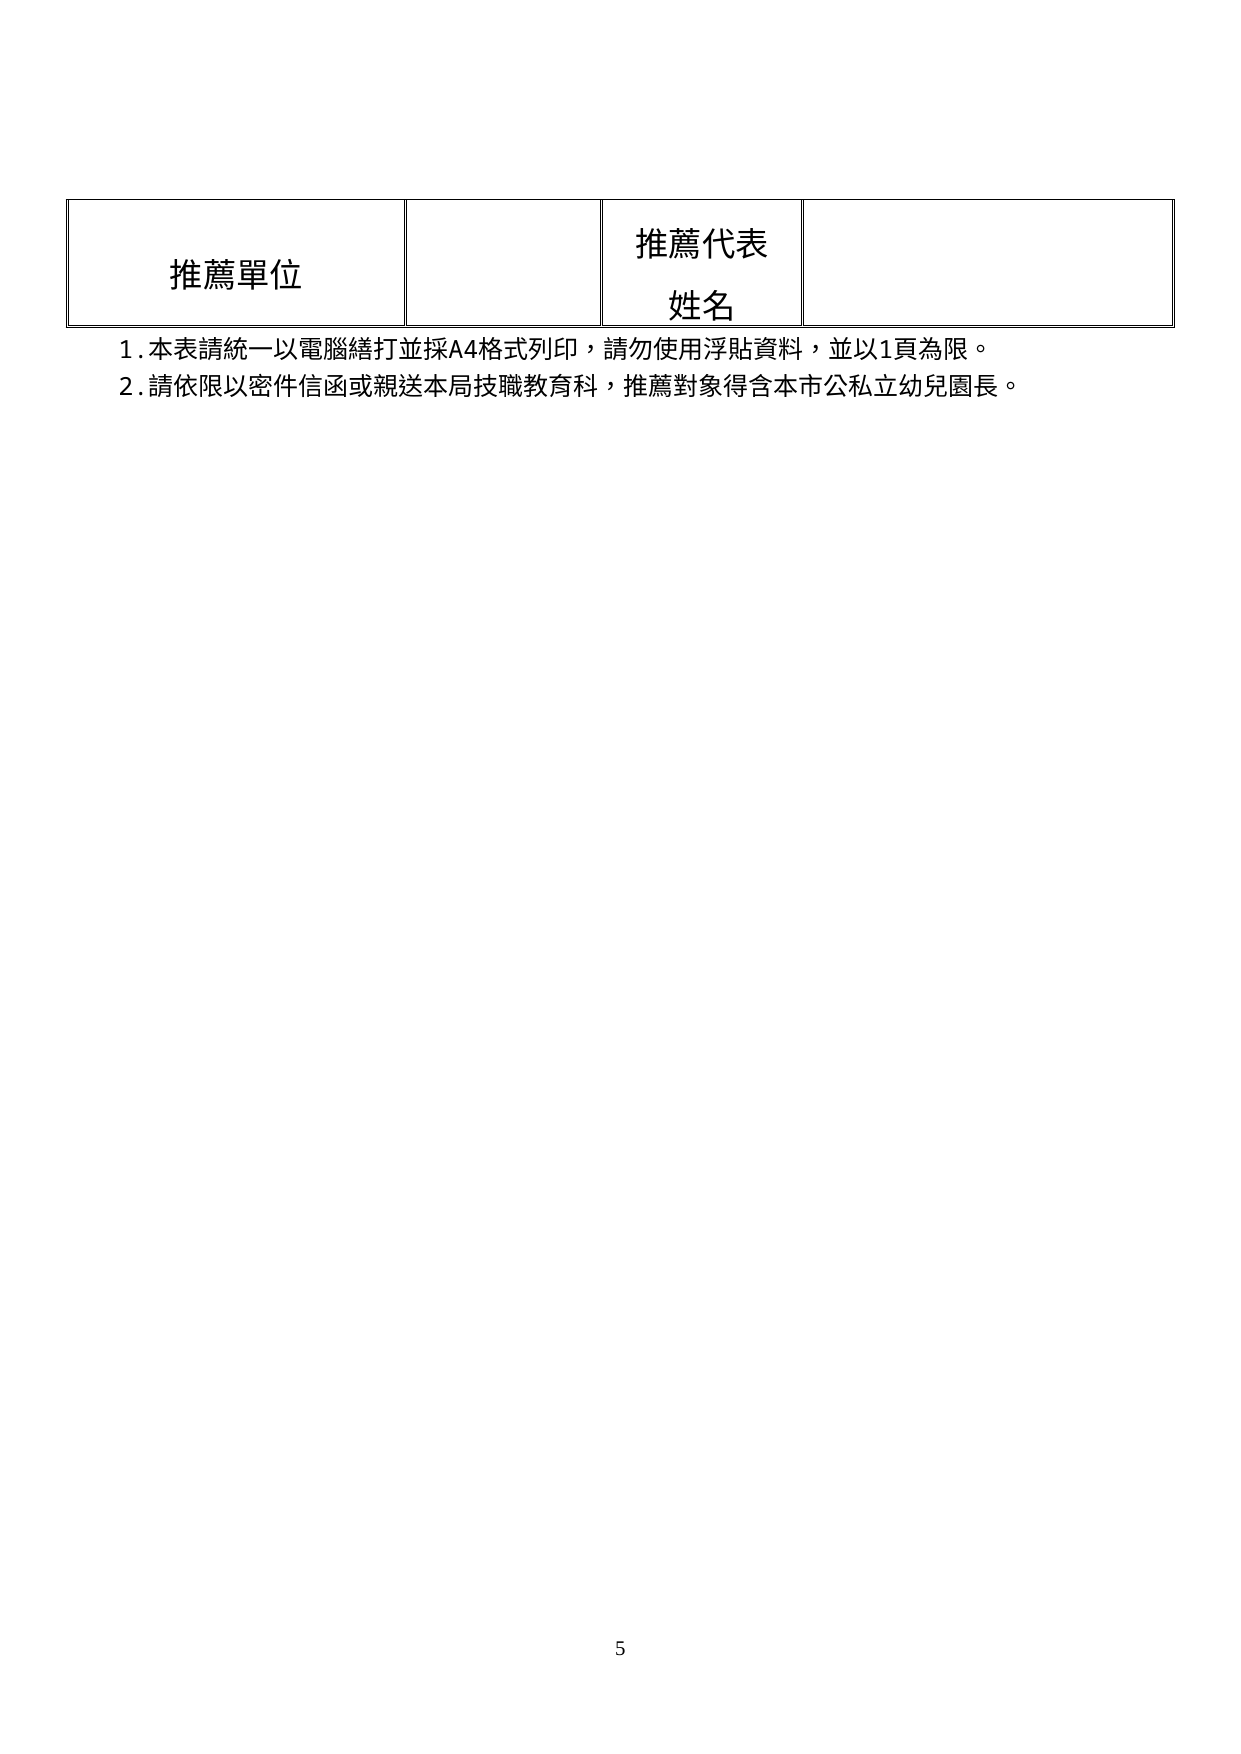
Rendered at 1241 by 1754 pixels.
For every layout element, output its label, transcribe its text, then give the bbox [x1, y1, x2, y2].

text 2.請依限以密件信函或親送本局技職教育科，推薦對象得含本市公私立幼兒園長。 [118, 366, 1122, 403]
table_cell [804, 200, 1172, 325]
table_cell 推薦代表 姓名 [603, 200, 801, 325]
table_cell [407, 200, 600, 325]
text 1.本表請統一以電腦繕打並採A4格式列印，請勿使用浮貼資料，並以1頁為限。 [118, 328, 1122, 366]
table_cell 推薦單位 [69, 200, 404, 325]
